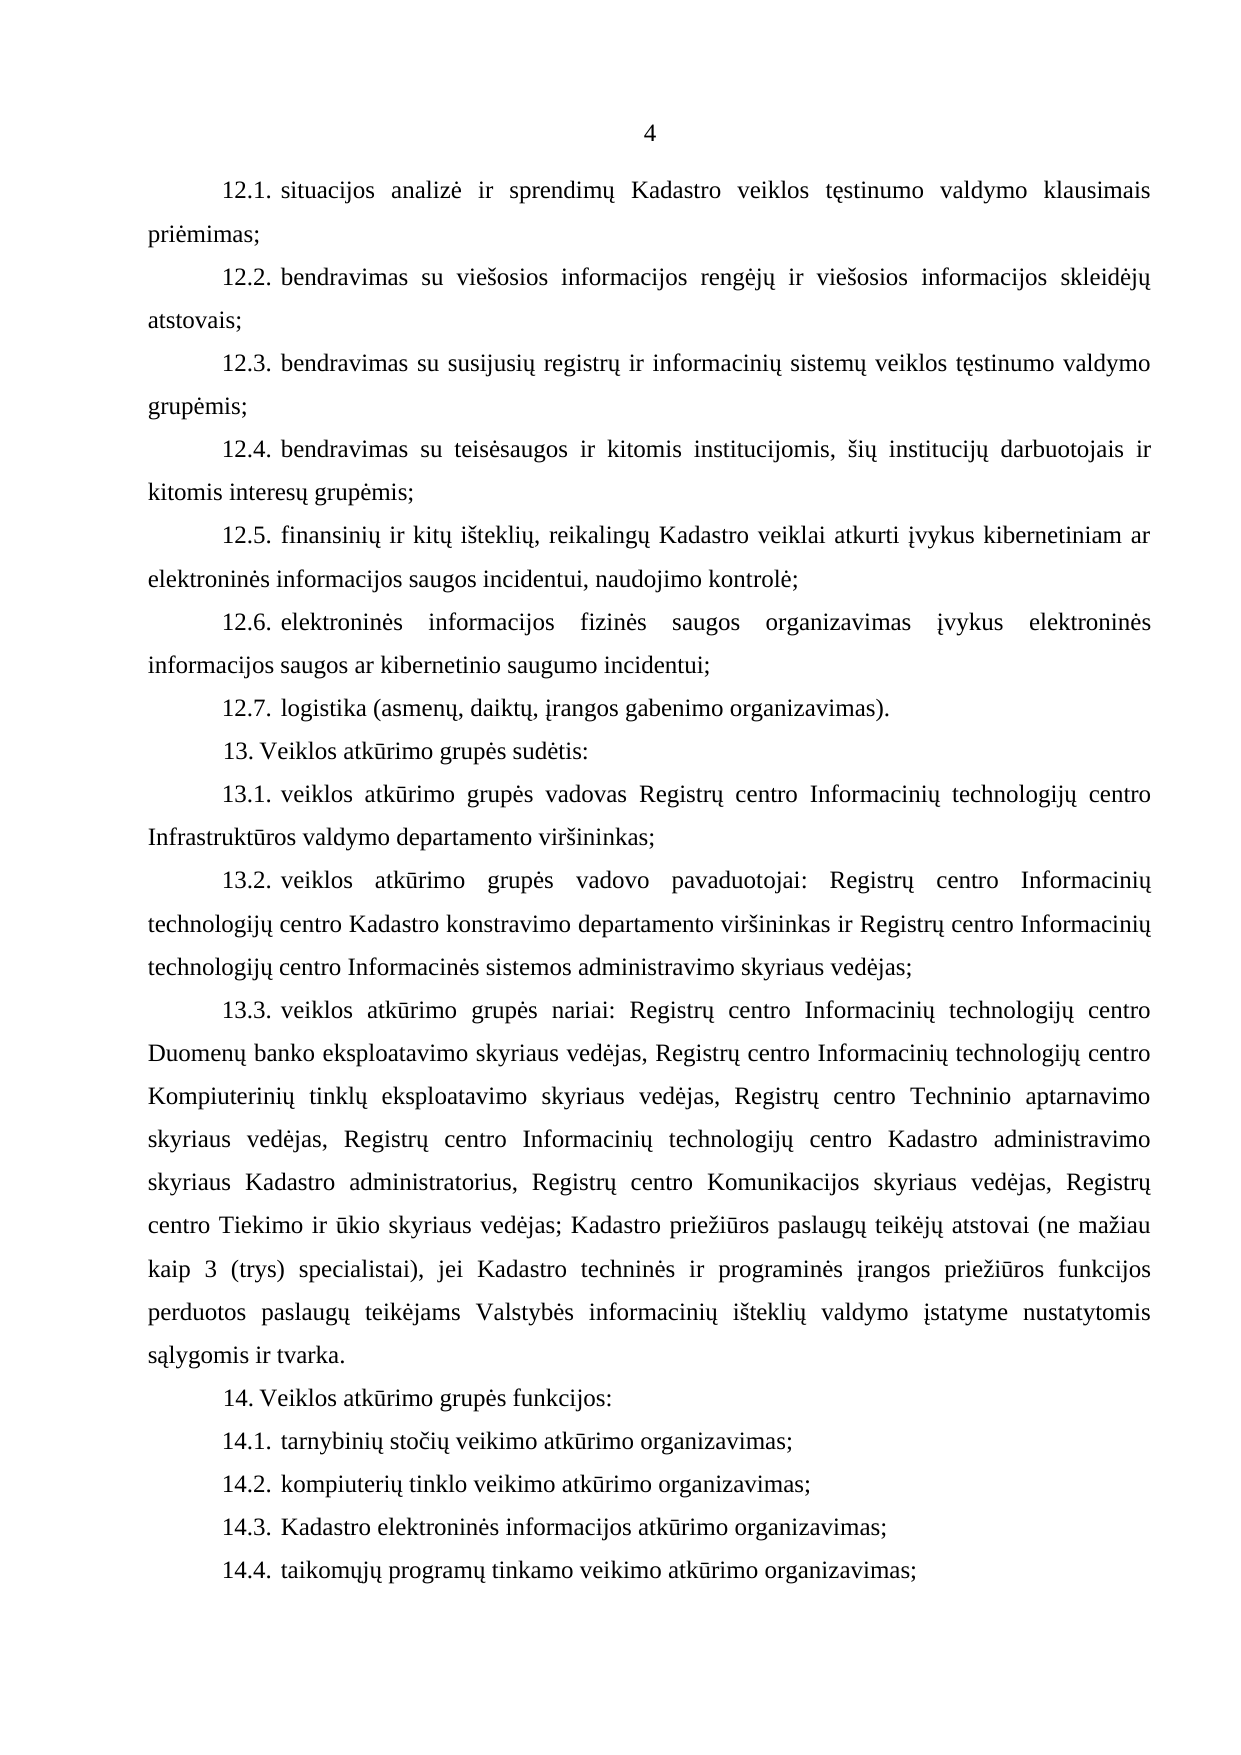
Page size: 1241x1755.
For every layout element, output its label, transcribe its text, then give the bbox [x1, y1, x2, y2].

text 14.3. Kadastro elektroninės informacijos atkūrimo organizavimas; [148, 1512, 1152, 1541]
text 12.3. bendravimas su susijusių registrų ir informacinių sistemų veiklos tęstinumo valdymo grupėmis; [148, 348, 1152, 420]
text 14.2. kompiuterių tinklo veikimo atkūrimo organizavimas; [148, 1469, 1152, 1498]
text 13.2. veiklos atkūrimo grupės vadovo pavaduotojai: Registrų centro Informacinių technologijų centro Kadastro konstravimo departamento viršininkas ir Registrų centro Informacinių technologijų centro Informacinės sistemos administravimo skyriaus vedėjas; [148, 866, 1152, 981]
text 12.6. elektroninės informacijos fizinės saugos organizavimas įvykus elektroninės informacijos saugos ar kibernetinio saugumo incidentui; [148, 607, 1152, 679]
text 14. Veiklos atkūrimo grupės funkcijos: [148, 1383, 1152, 1412]
text 13.3. veiklos atkūrimo grupės nariai: Registrų centro Informacinių technologijų centro Duomenų banko eksploatavimo skyriaus vedėjas, Registrų centro Informacinių technologijų centro Kompiuterinių tinklų eksploatavimo skyriaus vedėjas, Registrų centro Techninio aptarnavimo skyriaus vedėjas, Registrų centro Informacinių technologijų centro Kadastro administravimo skyriaus Kadastro administratorius, Registrų centro Komunikacijos skyriaus vedėjas, Registrų centro Tiekimo ir ūkio skyriaus vedėjas; Kadastro priežiūros paslaugų teikėjų atstovai (ne mažiau kaip 3 (trys) specialistai), jei Kadastro techninės ir programinės įrangos priežiūros funkcijos perduotos paslaugų teikėjams Valstybės informacinių išteklių valdymo įstatyme nustatytomis sąlygomis ir tvarka. [148, 995, 1152, 1369]
text 12.1. situacijos analizė ir sprendimų Kadastro veiklos tęstinumo valdymo klausimais priėmimas; [148, 176, 1152, 247]
text 13. Veiklos atkūrimo grupės sudėtis: [148, 736, 1152, 765]
text 14.4. taikomųjų programų tinkamo veikimo atkūrimo organizavimas; [148, 1556, 1152, 1584]
text 12.2. bendravimas su viešosios informacijos rengėjų ir viešosios informacijos skleidėjų atstovais; [148, 262, 1152, 334]
text 12.7. logistika (asmenų, daiktų, įrangos gabenimo organizavimas). [148, 693, 1152, 722]
text 13.1. veiklos atkūrimo grupės vadovas Registrų centro Informacinių technologijų centro Infrastruktūros valdymo departamento viršininkas; [148, 779, 1152, 851]
text 12.4. bendravimas su teisėsaugos ir kitomis institucijomis, šių institucijų darbuotojais ir kitomis interesų grupėmis; [148, 434, 1152, 506]
text 12.5. finansinių ir kitų išteklių, reikalingų Kadastro veiklai atkurti įvykus kibernetiniam ar elektroninės informacijos saugos incidentui, naudojimo kontrolė; [148, 521, 1152, 592]
text 14.1. tarnybinių stočių veikimo atkūrimo organizavimas; [148, 1426, 1152, 1455]
